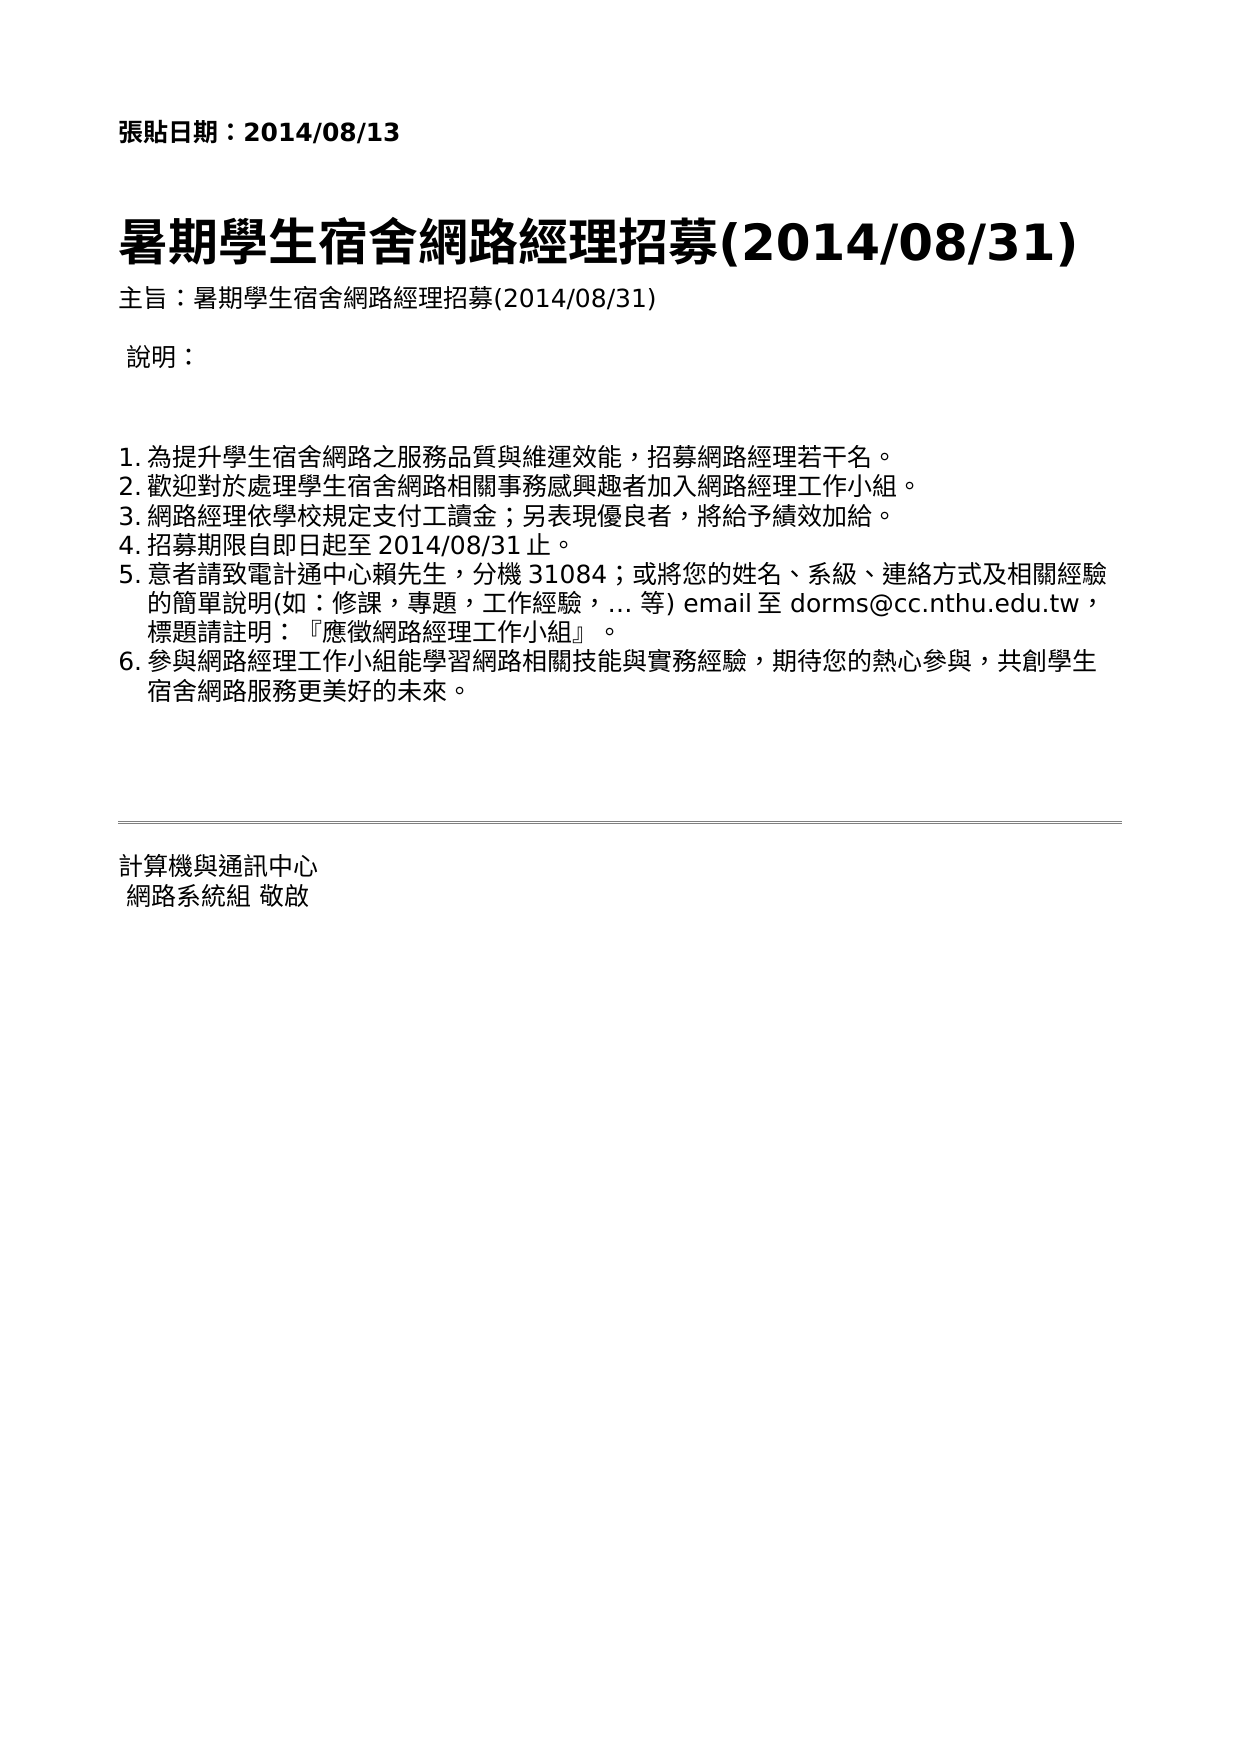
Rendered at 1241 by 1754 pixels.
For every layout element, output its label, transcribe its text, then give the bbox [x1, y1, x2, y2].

text 張貼日期：2014/08/13 [118, 118, 1122, 176]
list 為提升學生宿舍網路之服務品質與維運效能，招募網路經理若干名。 [118, 443, 1122, 472]
list 意者請致電計通中心賴先生，分機31084；或將您的姓名、系級、連絡方式及相關經驗的簡單說明(如：修課，專題，工作經驗，… 等) email至 dorms@cc.nthu.edu.tw，標題請註明：『應徵網路經理工作小組』。 [118, 560, 1122, 647]
list 網路經理依學校規定支付工讀金；另表現優良者，將給予績效加給。 [118, 502, 1122, 531]
text 主旨：暑期學生宿舍網路經理招募(2014/08/31) 說明： [118, 285, 1122, 401]
list 招募期限自即日起至2014/08/31止。 [118, 531, 1122, 560]
list 參與網路經理工作小組能學習網路相關技能與實務經驗，期待您的熱心參與，共創學生宿舍網路服務更美好的未來。 [118, 647, 1122, 706]
list 歡迎對於處理學生宿舍網路相關事務感興趣者加入網路經理工作小組。 [118, 472, 1122, 502]
subtitle 暑期學生宿舍網路經理招募(2014/08/31) [118, 214, 1122, 272]
text 計算機與通訊中心 網路系統組 敬啟 [118, 852, 1122, 911]
